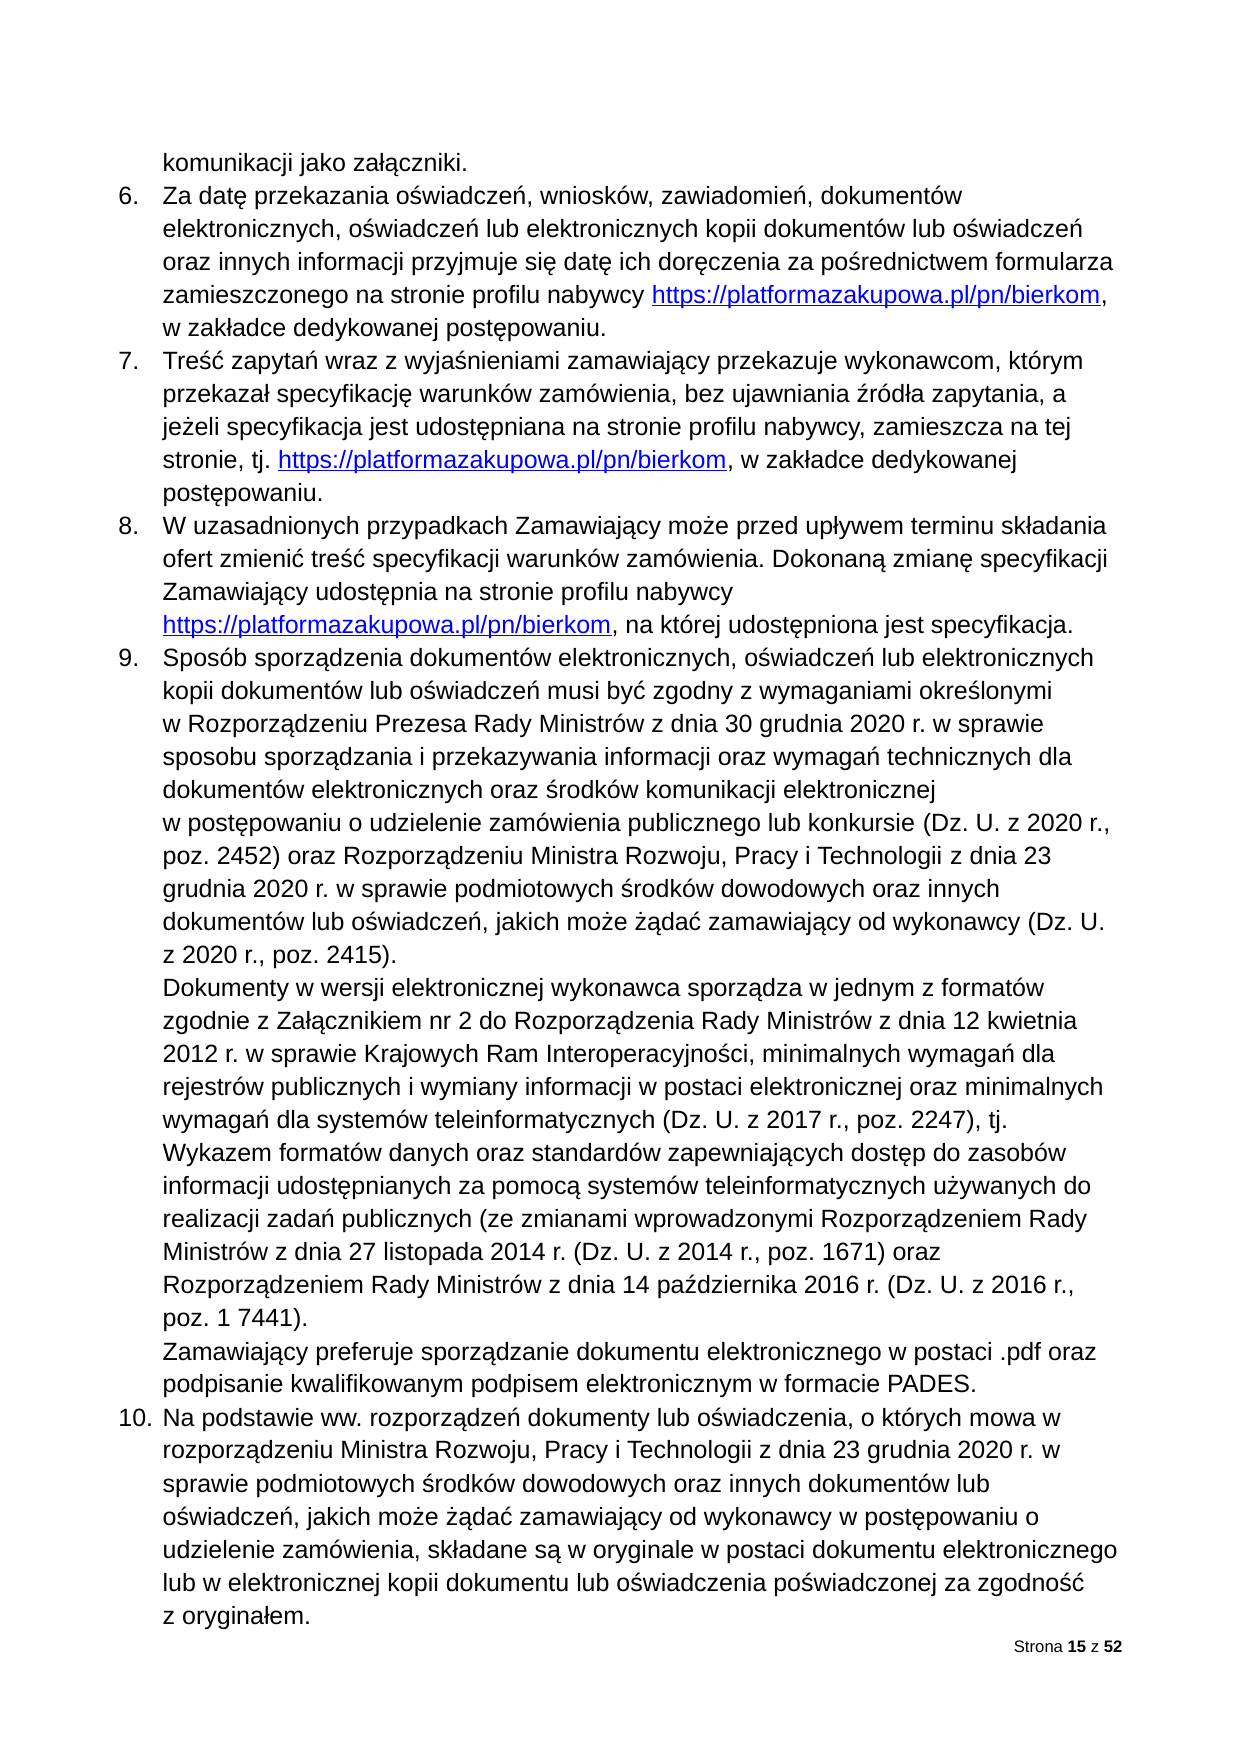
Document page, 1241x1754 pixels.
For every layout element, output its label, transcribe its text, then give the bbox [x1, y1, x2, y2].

list Sposób sporządzenia dokumentów elektronicznych, oświadczeń lub elektronicznych kopii dokumentów lub oświadczeń musi być zgodny z wymaganiami określonymi [118, 643, 1122, 705]
list Treść zapytań wraz z wyjaśnieniami zamawiający przekazuje wykonawcom, którym przekazał specyfikację warunków zamówienia, bez ujawniania źródła zapytania, a jeżeli specyfikacja jest udostępniana na stronie profilu nabywcy, zamieszcza na tej stronie, tj. https://platformazakupowa.pl/pn/bierkom, w zakładce dedykowanej postępowaniu. [118, 346, 1122, 507]
text w postępowaniu o udzielenie zamówienia publicznego lub konkursie (Dz. U. z 2020 r., poz. 2452) oraz Rozporządzeniu Ministra Rozwoju, Pracy i Technologii z dnia 23 grudnia 2020 r. w sprawie podmiotowych środków dowodowych oraz innych dokumentów lub oświadczeń, jakich może żądać zamawiający od wykonawcy (Dz. U. z 2020 r., poz. 2415). [162, 808, 1122, 969]
text Zamawiający preferuje sporządzanie dokumentu elektronicznego w postaci .pdf oraz podpisanie kwalifikowanym podpisem elektronicznym w formacie PADES. [162, 1336, 1122, 1398]
text w Rozporządzeniu Prezesa Rady Ministrów z dnia 30 grudnia 2020 r. w sprawie sposobu sporządzania i przekazywania informacji oraz wymagań technicznych dla dokumentów elektronicznych oraz środków komunikacji elektronicznej [162, 709, 1122, 804]
text Dokumenty w wersji elektronicznej wykonawca sporządza w jednym z formatów zgodnie z Załącznikiem nr 2 do Rozporządzenia Rady Ministrów z dnia 12 kwietnia 2012 r. w sprawie Krajowych Ram Interoperacyjności, minimalnych wymagań dla rejestrów publicznych i wymiany informacji w postaci elektronicznej oraz minimalnych wymagań dla systemów teleinformatycznych (Dz. U. z 2017 r., poz. 2247), tj. Wykazem formatów danych oraz standardów zapewniających dostęp do zasobów informacji udostępnianych za pomocą systemów teleinformatycznych używanych do realizacji zadań publicznych (ze zmianami wprowadzonymi Rozporządzeniem Rady Ministrów z dnia 27 listopada 2014 r. (Dz. U. z 2014 r., poz. 1671) oraz Rozporządzeniem Rady Ministrów z dnia 14 października 2016 r. (Dz. U. z 2016 r., poz. 1 7441). [162, 973, 1122, 1332]
list Za datę przekazania oświadczeń, wniosków, zawiadomień, dokumentów elektronicznych, oświadczeń lub elektronicznych kopii dokumentów lub oświadczeń oraz innych informacji przyjmuje się datę ich doręczenia za pośrednictwem formularza zamieszczonego na stronie profilu nabywcy https://platformazakupowa.pl/pn/bierkom, w zakładce dedykowanej postępowaniu. [118, 181, 1122, 342]
list Na podstawie ww. rozporządzeń dokumenty lub oświadczenia, o których mowa w rozporządzeniu Ministra Rozwoju, Pracy i Technologii z dnia 23 grudnia 2020 r. w sprawie podmiotowych środków dowodowych oraz innych dokumentów lub oświadczeń, jakich może żądać zamawiający od wykonawcy w postępowaniu o udzielenie zamówienia, składane są w oryginale w postaci dokumentu elektronicznego lub w elektronicznej kopii dokumentu lub oświadczenia poświadczonej za zgodność z oryginałem. [118, 1402, 1122, 1629]
list komunikacji jako załączniki. [118, 148, 1122, 176]
list W uzasadnionych przypadkach Zamawiający może przed upływem terminu składania ofert zmienić treść specyfikacji warunków zamówienia. Dokonaną zmianę specyfikacji Zamawiający udostępnia na stronie profilu nabywcy https://platformazakupowa.pl/pn/bierkom, na której udostępniona jest specyfikacja. [118, 511, 1122, 639]
